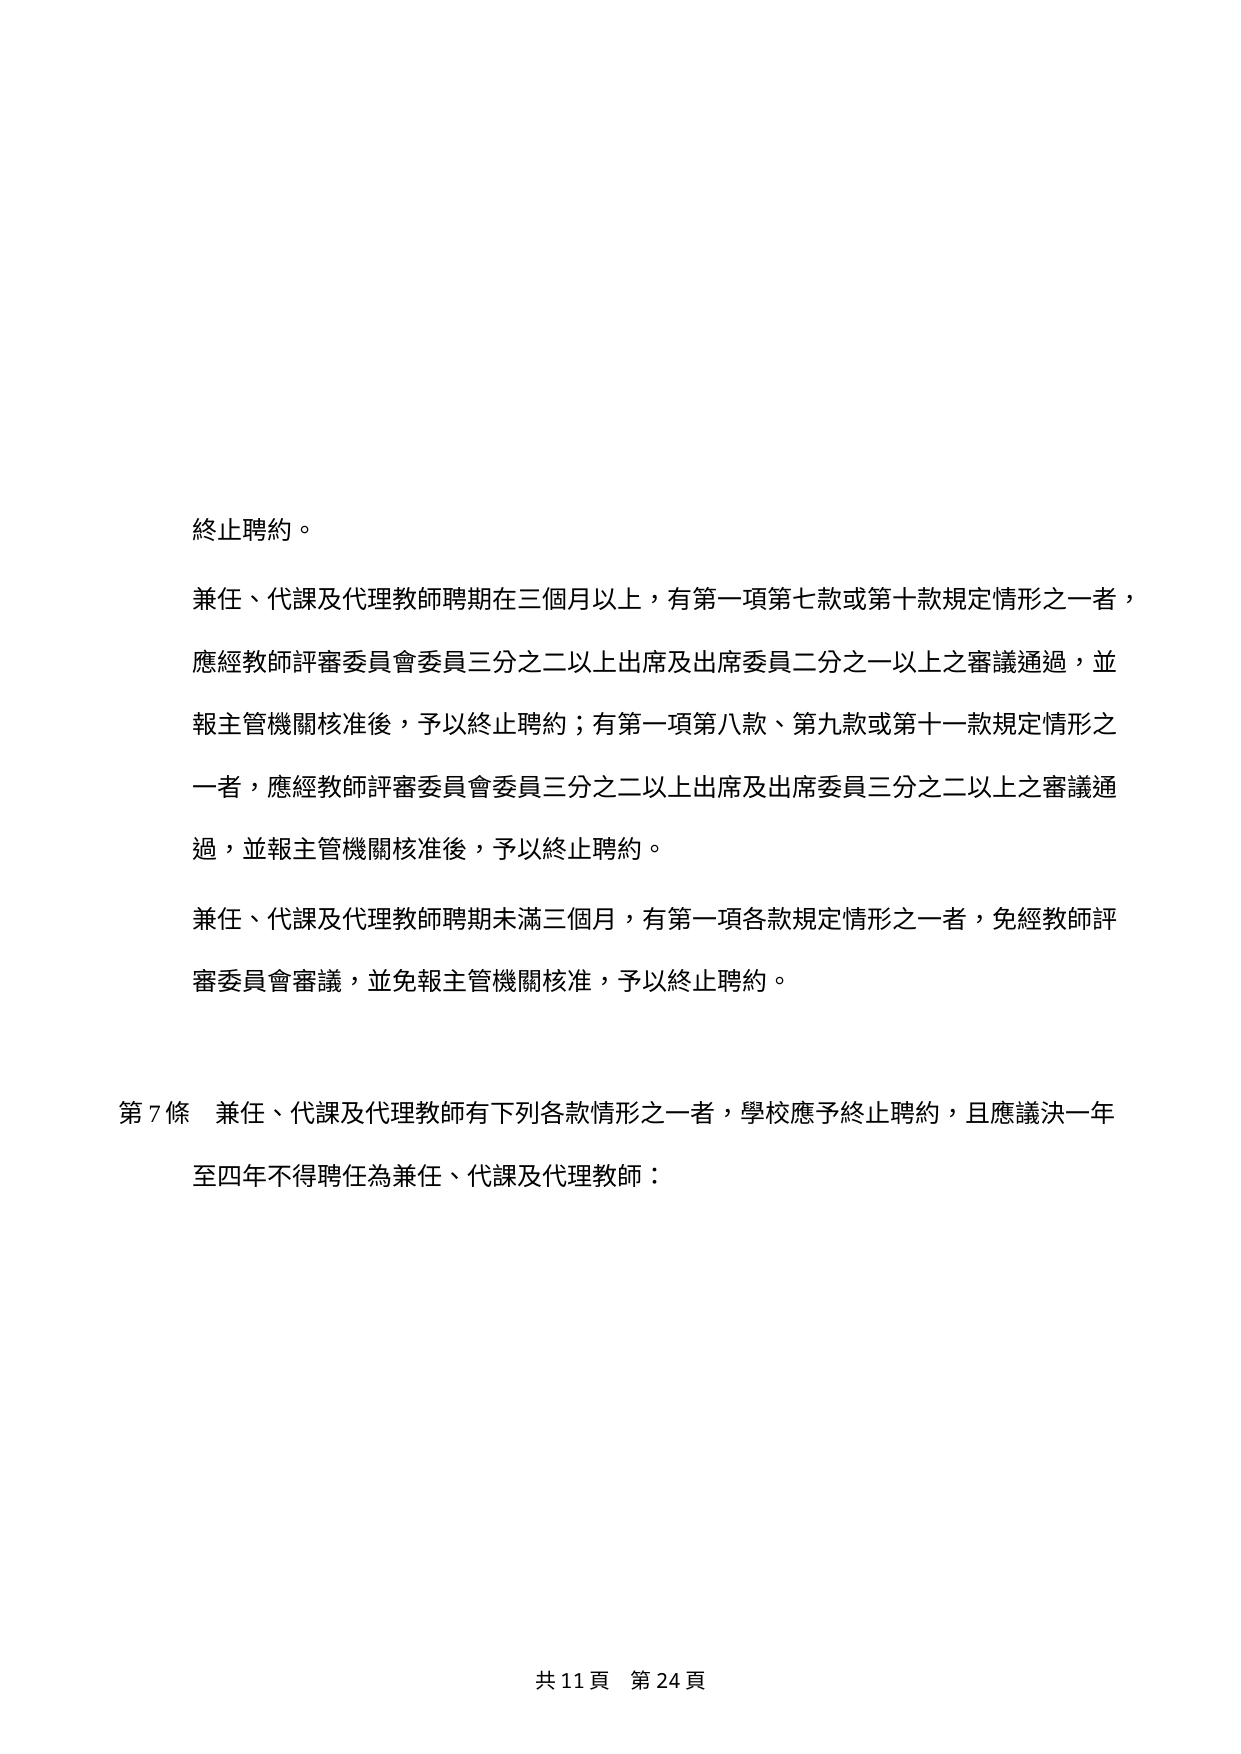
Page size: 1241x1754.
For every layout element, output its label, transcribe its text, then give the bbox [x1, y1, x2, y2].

text 終止聘約。 [192, 487, 1122, 549]
text 第7條 兼任、代課及代理教師有下列各款情形之一者，學校應予終止聘約，且應議決一年至四年不得聘任為兼任、代課及代理教師： [118, 1070, 1122, 1195]
text 兼任、代課及代理教師聘期未滿三個月，有第一項各款規定情形之一者，免經教師評審委員會審議，並免報主管機關核准，予以終止聘約。 [192, 876, 1122, 1001]
text 兼任、代課及代理教師聘期在三個月以上，有第一項第七款或第十款規定情形之一者，應經教師評審委員會委員三分之二以上出席及出席委員二分之一以上之審議通過，並報主管機關核准後，予以終止聘約；有第一項第八款、第九款或第十一款規定情形之一者，應經教師評審委員會委員三分之二以上出席及出席委員三分之二以上之審議通過，並報主管機關核准後，予以終止聘約。 [192, 556, 1122, 869]
